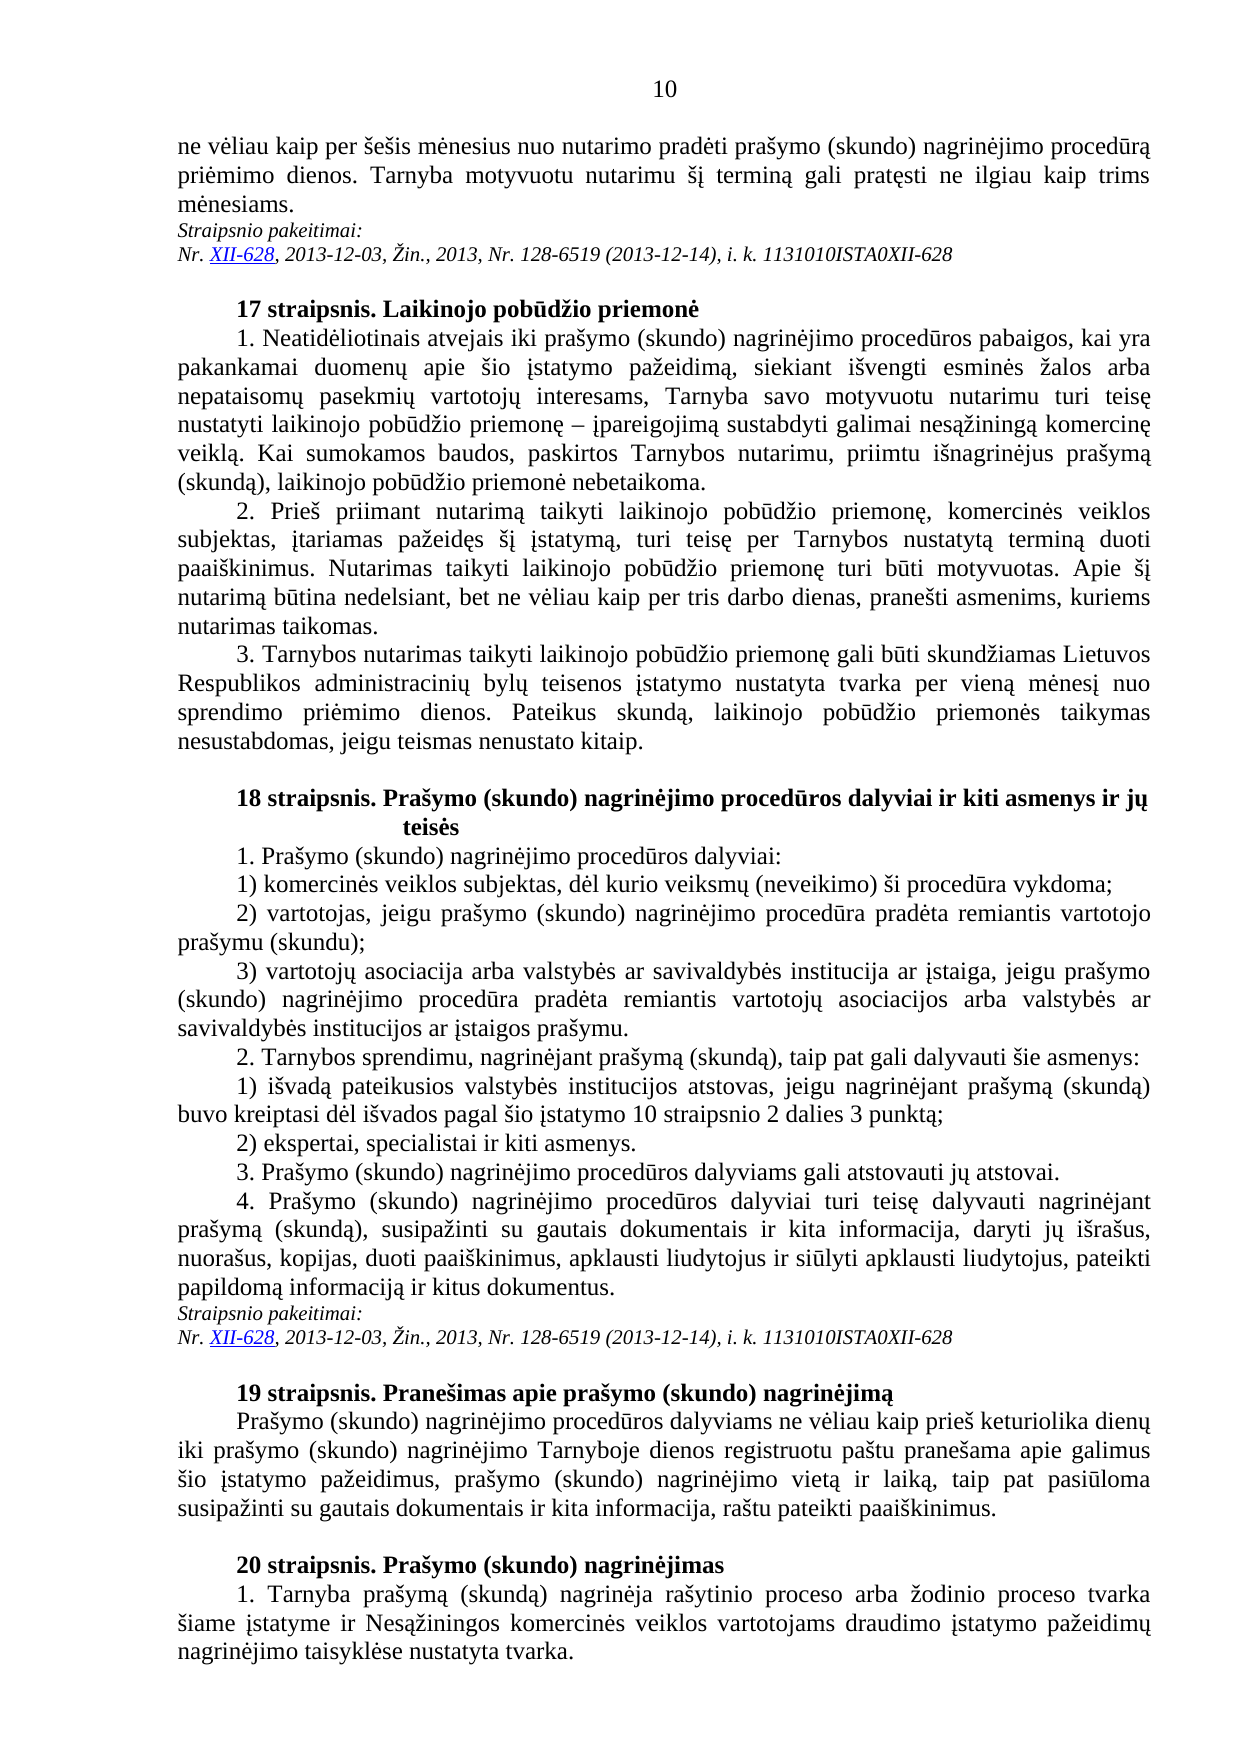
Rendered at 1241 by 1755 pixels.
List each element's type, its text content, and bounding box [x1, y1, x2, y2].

text Prašymo (skundo) nagrinėjimo procedūros dalyviams ne vėliau kaip prieš keturiolika dienų iki prašymo (skundo) nagrinėjimo Tarnyboje dienos registruotu paštu pranešama apie galimus šio įstatymo pažeidimus, prašymo (skundo) nagrinėjimo vietą ir laiką, taip pat pasiūloma susipažinti su gautais dokumentais ir kita informacija, raštu pateikti paaiškinimus. [177, 1406, 1152, 1521]
text 1. Neatidėliotinais atvejais iki prašymo (skundo) nagrinėjimo procedūros pabaigos, kai yra pakankamai duomenų apie šio įstatymo pažeidimą, siekiant išvengti esminės žalos arba nepataisomų pasekmių vartotojų interesams, Tarnyba savo motyvuotu nutarimu turi teisę nustatyti laikinojo pobūdžio priemonę – įpareigojimą sustabdyti galimai nesąžiningą komercinę veiklą. Kai sumokamos baudos, paskirtos Tarnybos nutarimu, priimtu išnagrinėjus prašymą (skundą), laikinojo pobūdžio priemonė nebetaikoma. [177, 323, 1152, 496]
text 1. Tarnyba prašymą (skundą) nagrinėja rašytinio proceso arba žodinio proceso tvarka šiame įstatyme ir Nesąžiningos komercinės veiklos vartotojams draudimo įstatymo pažeidimų nagrinėjimo taisyklėse nustatyta tvarka. [177, 1579, 1152, 1665]
text 1) komercinės veiklos subjektas, dėl kurio veiksmų (neveikimo) ši procedūra vykdoma; [177, 869, 1152, 898]
text 3. Tarnybos nutarimas taikyti laikinojo pobūdžio priemonę gali būti skundžiamas Lietuvos Respublikos administracinių bylų teisenos įstatymo nustatyta tvarka per vieną mėnesį nuo sprendimo priėmimo dienos. Pateikus skundą, laikinojo pobūdžio priemonės taikymas nesustabdomas, jeigu teismas nenustato kitaip. [177, 639, 1152, 754]
text 1) išvadą pateikusios valstybės institucijos atstovas, jeigu nagrinėjant prašymą (skundą) buvo kreiptasi dėl išvados pagal šio įstatymo 10 straipsnio 2 dalies 3 punktą; [177, 1071, 1152, 1128]
text 17 straipsnis. Laikinojo pobūdžio priemonė [177, 294, 1152, 323]
text ne vėliau kaip per šešis mėnesius nuo nutarimo pradėti prašymo (skundo) nagrinėjimo procedūrą priėmimo dienos. Tarnyba motyvuotu nutarimu šį terminą gali pratęsti ne ilgiau kaip trims mėnesiams. [177, 131, 1152, 218]
text 18 straipsnis. Prašymo (skundo) nagrinėjimo procedūros dalyviai ir kiti asmenys ir jų teisės [236, 783, 1152, 841]
text 2. Tarnybos sprendimu, nagrinėjant prašymą (skundą), taip pat gali dalyvauti šie asmenys: [177, 1042, 1152, 1071]
text Nr. XII-628, 2013-12-03, Žin., 2013, Nr. 128-6519 (2013-12-14), i. k. 1131010ISTA0XII-628 [177, 1325, 1152, 1349]
text 19 straipsnis. Pranešimas apie prašymo (skundo) nagrinėjimą [177, 1378, 1152, 1406]
text 3. Prašymo (skundo) nagrinėjimo procedūros dalyviams gali atstovauti jų atstovai. [177, 1157, 1152, 1186]
text 2) ekspertai, specialistai ir kiti asmenys. [177, 1128, 1152, 1157]
text 3) vartotojų asociacija arba valstybės ar savivaldybės institucija ar įstaiga, jeigu prašymo (skundo) nagrinėjimo procedūra pradėta remiantis vartotojų asociacijos arba valstybės ar savivaldybės institucijos ar įstaigos prašymu. [177, 956, 1152, 1042]
text 20 straipsnis. Prašymo (skundo) nagrinėjimas [177, 1550, 1152, 1579]
text 1. Prašymo (skundo) nagrinėjimo procedūros dalyviai: [177, 841, 1152, 869]
text Straipsnio pakeitimai: [177, 218, 1152, 242]
text 2) vartotojas, jeigu prašymo (skundo) nagrinėjimo procedūra pradėta remiantis vartotojo prašymu (skundu); [177, 898, 1152, 956]
text Nr. XII-628, 2013-12-03, Žin., 2013, Nr. 128-6519 (2013-12-14), i. k. 1131010ISTA0XII-628 [177, 242, 1152, 266]
text Straipsnio pakeitimai: [177, 1301, 1152, 1325]
text 4. Prašymo (skundo) nagrinėjimo procedūros dalyviai turi teisę dalyvauti nagrinėjant prašymą (skundą), susipažinti su gautais dokumentais ir kita informacija, daryti jų išrašus, nuorašus, kopijas, duoti paaiškinimus, apklausti liudytojus ir siūlyti apklausti liudytojus, pateikti papildomą informaciją ir kitus dokumentus. [177, 1186, 1152, 1301]
text 2. Prieš priimant nutarimą taikyti laikinojo pobūdžio priemonę, komercinės veiklos subjektas, įtariamas pažeidęs šį įstatymą, turi teisę per Tarnybos nustatytą terminą duoti paaiškinimus. Nutarimas taikyti laikinojo pobūdžio priemonę turi būti motyvuotas. Apie šį nutarimą būtina nedelsiant, bet ne vėliau kaip per tris darbo dienas, pranešti asmenims, kuriems nutarimas taikomas. [177, 496, 1152, 639]
